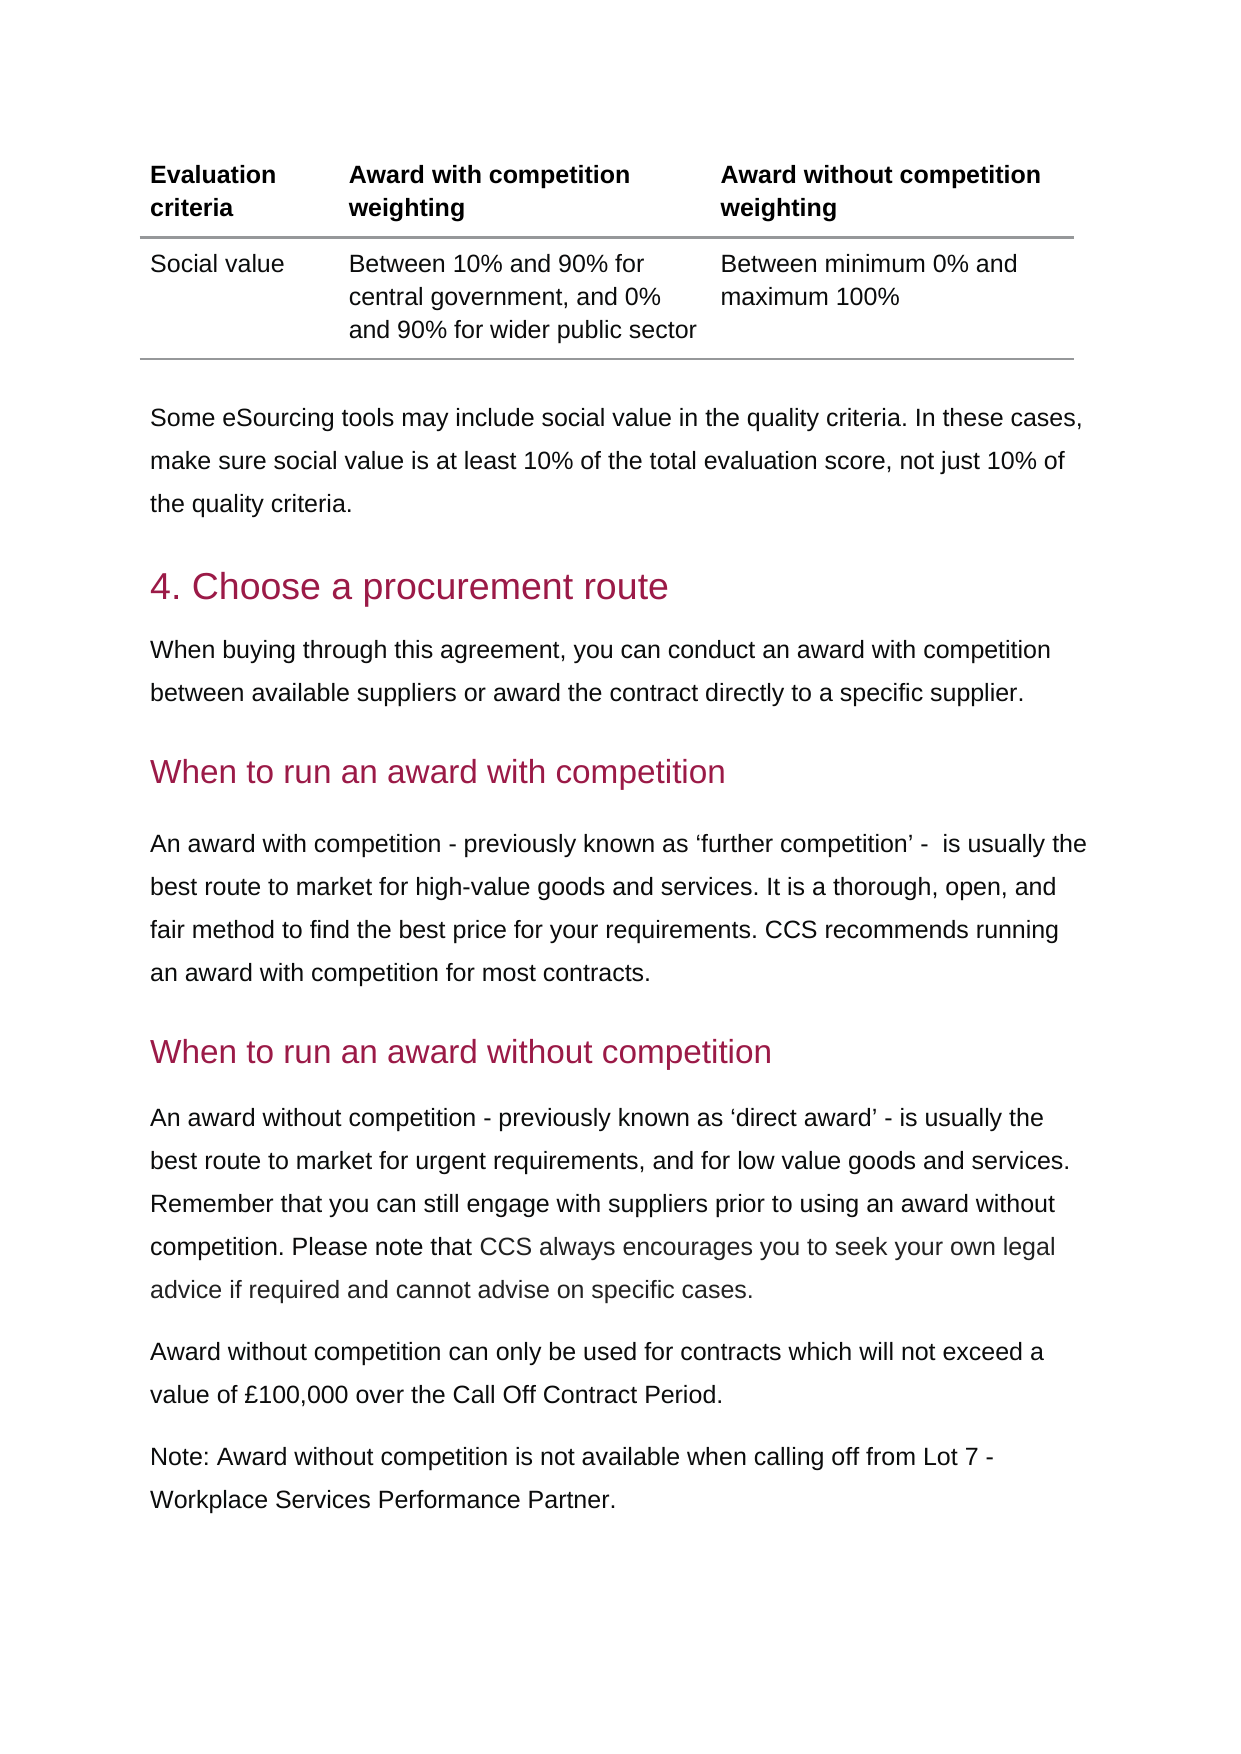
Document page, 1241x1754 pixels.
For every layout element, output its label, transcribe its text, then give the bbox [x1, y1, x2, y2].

table_header Award without competition weighting [710, 150, 1074, 236]
table_cell Social value [140, 239, 338, 358]
table_cell Between 10% and 90% for central government, and 0% and 90% for wider public sector [338, 239, 710, 358]
table_header Evaluation criteria [140, 150, 338, 236]
text An award without competition - previously known as ‘direct award’ - is usually the best route to market for urgent requirements, and for low value goods and services. Remember that you can still engage with suppliers prior to using an award without competition. Please note that CCS always encourages you to seek your own legal advice if required and cannot advise on specific cases. [150, 1102, 1090, 1304]
text An award with competition - previously known as ‘further competition’ - is usually the best route to market for high-value goods and services. It is a thorough, open, and fair method to find the best price for your requirements. CCS recommends running an award with competition for most contracts. [150, 829, 1090, 987]
text Award without competition can only be used for contracts which will not exceed a value of £100,000 over the Call Off Contract Period. [150, 1337, 1090, 1409]
table_header Award with competition weighting [338, 150, 710, 236]
text Note: Award without competition is not available when calling off from Lot 7 - Workplace Services Performance Partner. [150, 1442, 1090, 1514]
subtitle 4. Choose a procurement route [150, 564, 1090, 607]
table_cell Between minimum 0% and maximum 100% [710, 239, 1074, 358]
text Some eSourcing tools may include social value in the quality criteria. In these cases, make sure social value is at least 10% of the total evaluation score, not just 10% of the quality criteria. [150, 360, 1090, 518]
subtitle When to run an award without competition [150, 1032, 1090, 1071]
text When buying through this agreement, you can conduct an award with competition between available suppliers or award the contract directly to a specific supplier. [150, 635, 1090, 707]
subtitle When to run an award with competition [150, 752, 1090, 791]
